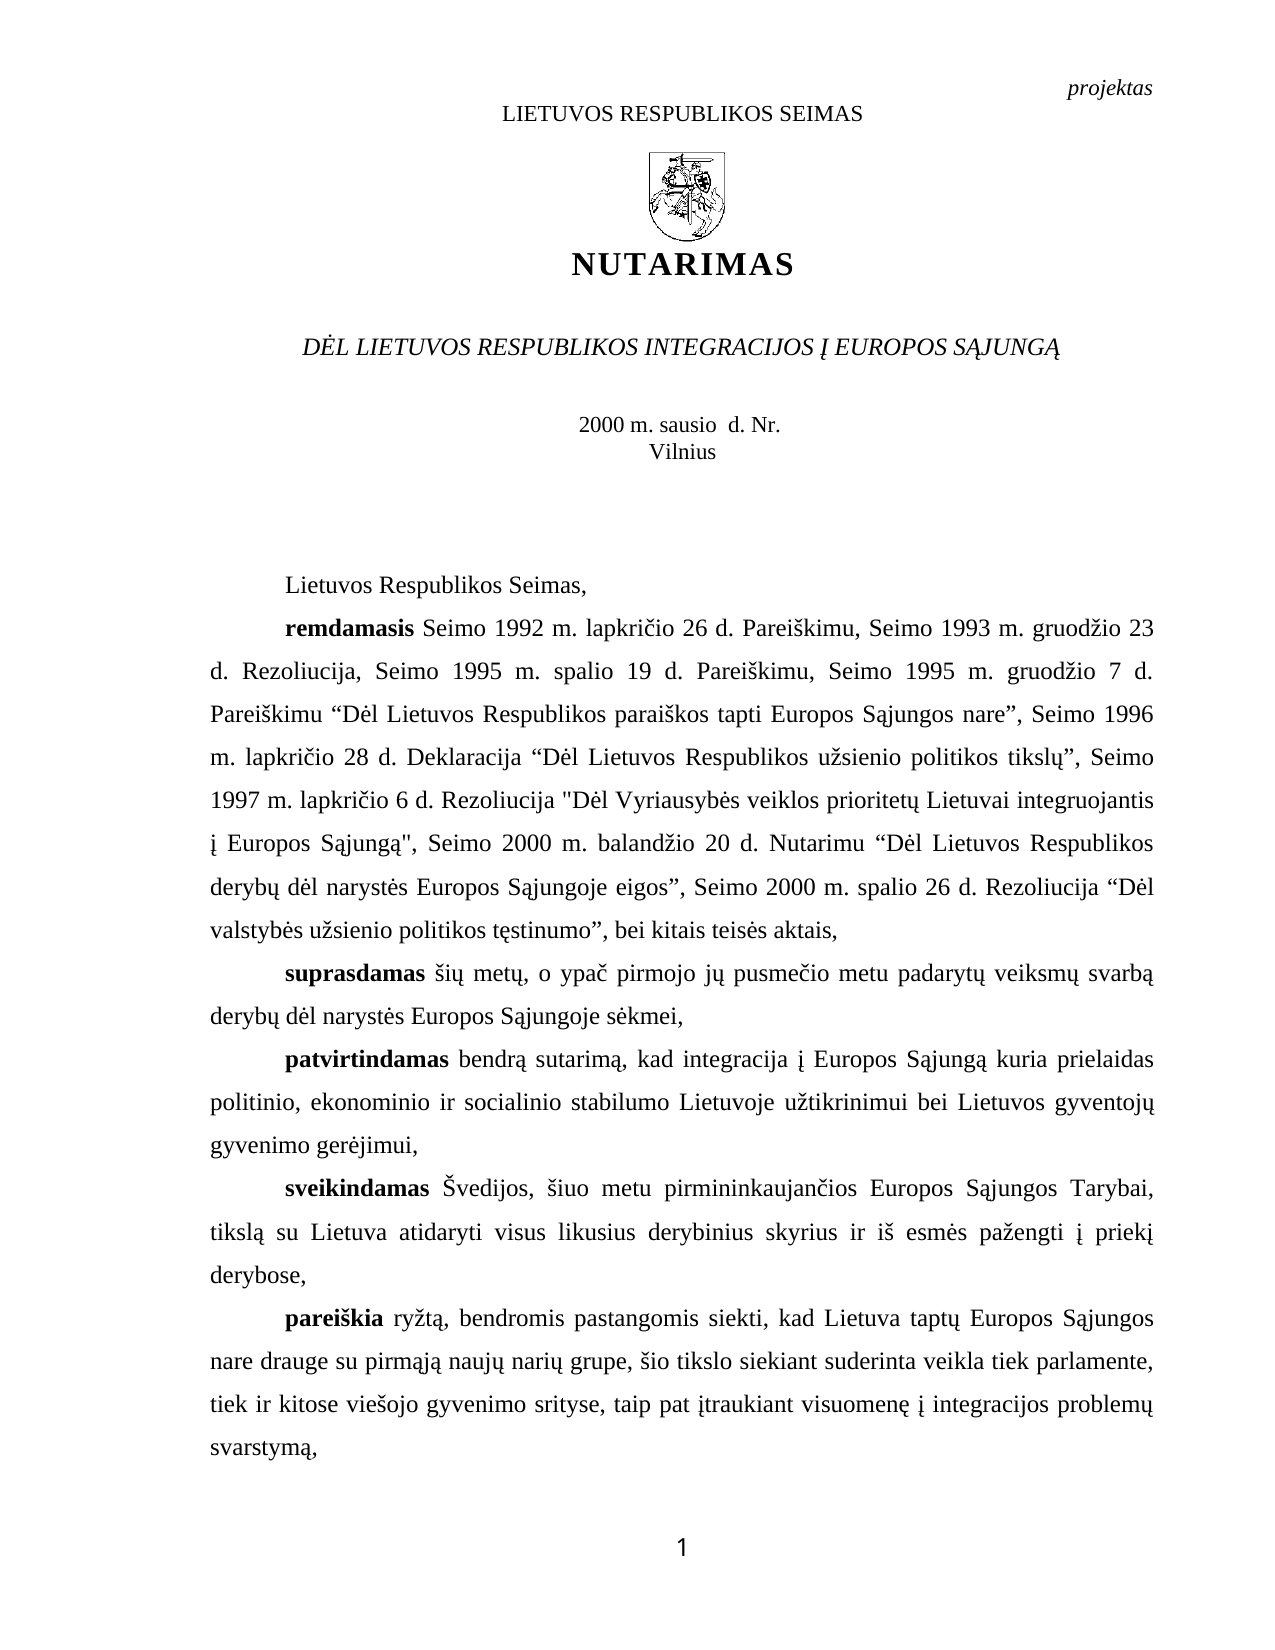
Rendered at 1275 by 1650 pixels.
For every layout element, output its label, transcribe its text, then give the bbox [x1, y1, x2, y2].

text Lietuvos Respublikos Seimas, [210, 570, 1155, 598]
text remdamasis Seimo 1992 m. lapkričio 26 d. Pareiškimu, Seimo 1993 m. gruodžio 23 d. Rezoliucija, Seimo 1995 m. spalio 19 d. Pareiškimu, Seimo 1995 m. gruodžio 7 d. Pareiškimu “Dėl Lietuvos Respublikos paraiškos tapti Europos Sąjungos nare”, Seimo 1996 m. lapkričio 28 d. Deklaracija “Dėl Lietuvos Respublikos užsienio politikos tikslų”, Seimo 1997 m. lapkričio 6 d. Rezoliucija "Dėl Vyriausybės veiklos prioritetų Lietuvai integruojantis į Europos Sąjungą", Seimo 2000 m. balandžio 20 d. Nutarimu “Dėl Lietuvos Respublikos derybų dėl narystės Europos Sąjungoje eigos”, Seimo 2000 m. spalio 26 d. Rezoliucija “Dėl valstybės užsienio politikos tęstinumo”, bei kitais teisės aktais, [210, 613, 1155, 943]
text pareiškia ryžtą, bendromis pastangomis siekti, kad Lietuva taptų Europos Sąjungos nare drauge su pirmąją naujų narių grupe, šio tikslo siekiant suderinta veikla tiek parlamente, tiek ir kitose viešojo gyvenimo srityse, taip pat įtraukiant visuomenę į integracijos problemų svarstymą, [210, 1303, 1155, 1461]
text NUTARIMAS [210, 133, 1155, 282]
text projektas [210, 73, 1155, 100]
text DĖL LIETUVOS RESPUBLIKOS INTEGRACIJOS Į EUROPOS SĄJUNGĄ [210, 332, 1155, 361]
text sveikindamas Švedijos, šiuo metu pirmininkaujančios Europos Sąjungos Tarybai, tikslą su Lietuva atidaryti visus likusius derybinius skyrius ir iš esmės pažengti į priekį derybose, [210, 1173, 1155, 1288]
text LIETUVOS RESPUBLIKOS SEIMAS [210, 100, 1155, 126]
text suprasdamas šių metų, o ypač pirmojo jų pusmečio metu padarytų veiksmų svarbą derybų dėl narystės Europos Sąjungoje sėkmei, [210, 958, 1155, 1030]
text patvirtindamas bendrą sutarimą, kad integracija į Europos Sąjungą kuria prielaidas politinio, ekonominio ir socialinio stabilumo Lietuvoje užtikrinimui bei Lietuvos gyventojų gyvenimo gerėjimui, [210, 1044, 1155, 1159]
text 2000 m. sausio d. Nr. Vilnius [210, 412, 1155, 464]
